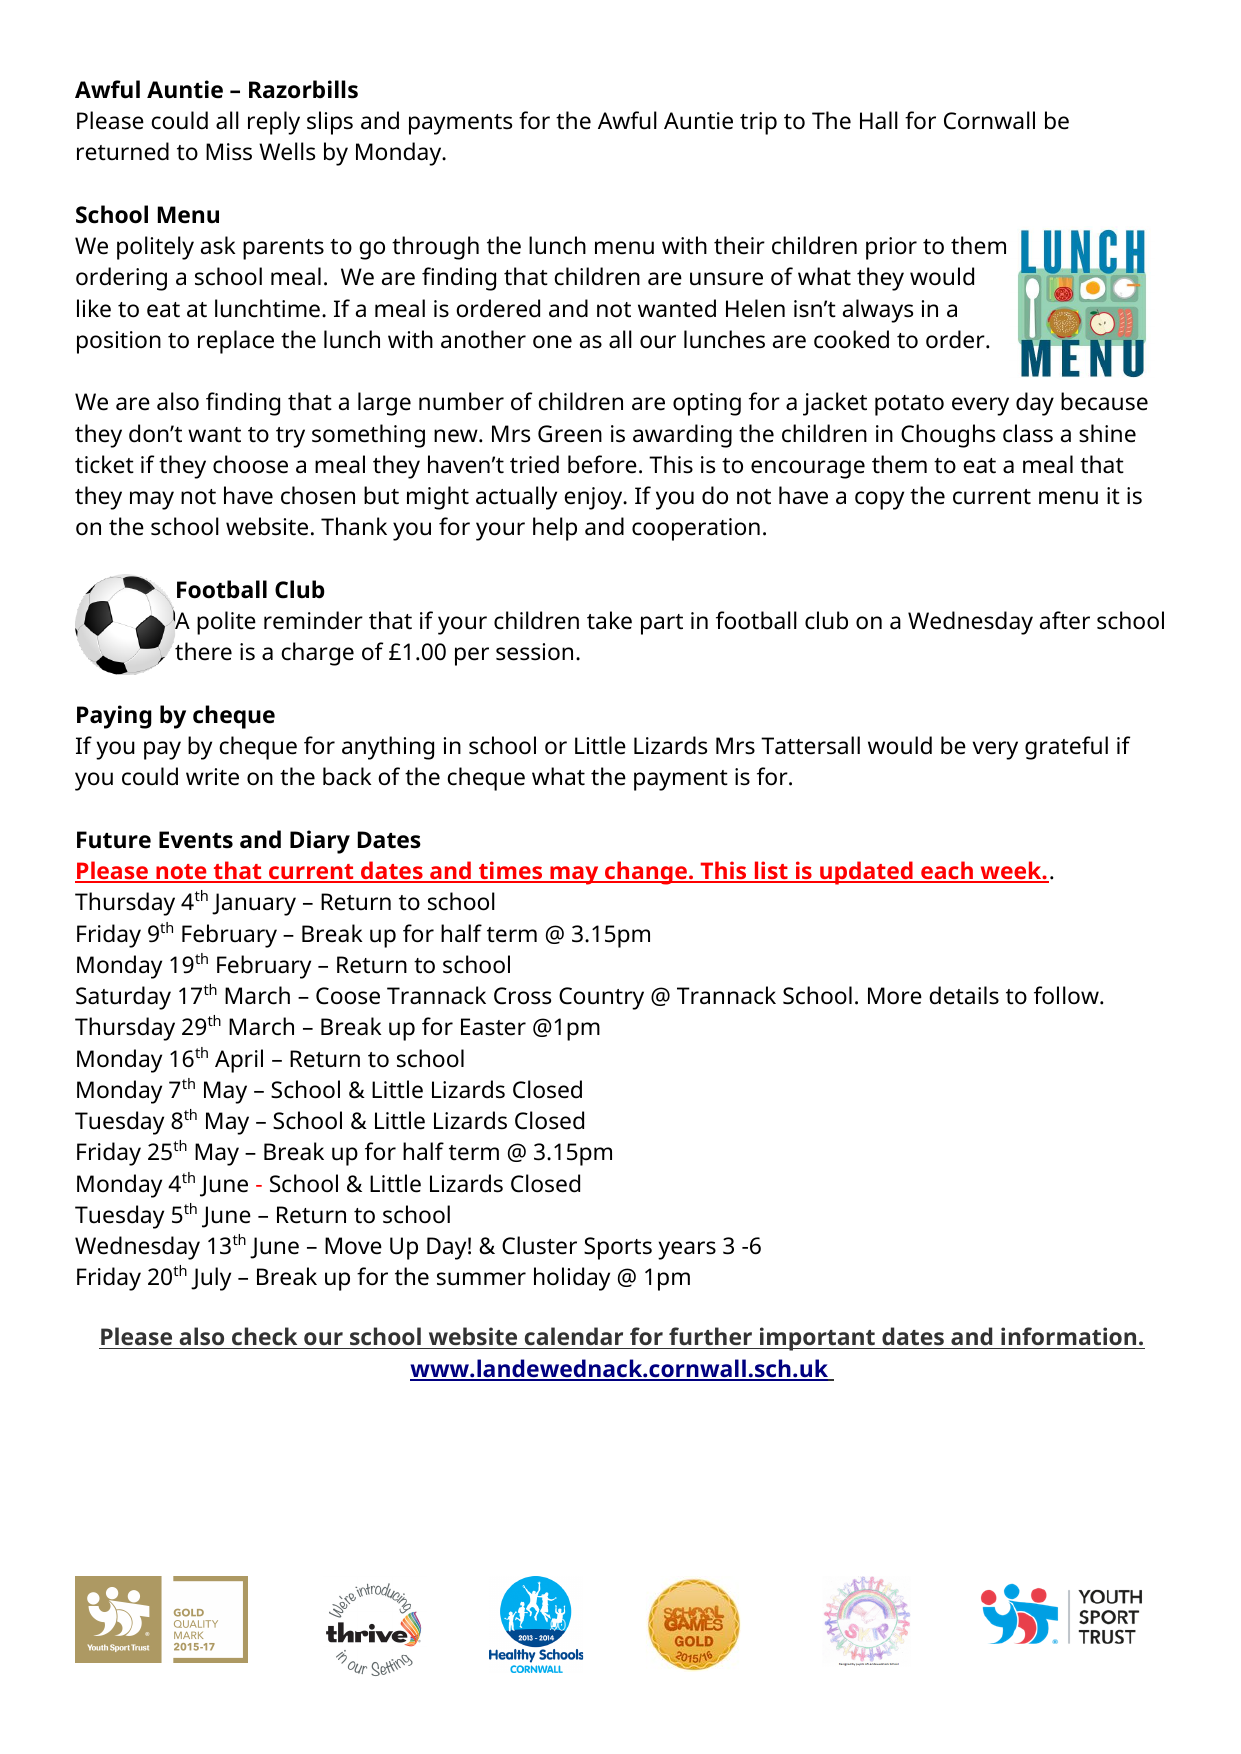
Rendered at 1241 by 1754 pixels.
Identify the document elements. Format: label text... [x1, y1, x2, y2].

text Friday 25th May – Break up for half term @ 3.15pm [75, 1136, 1169, 1167]
text We politely ask parents to go through the lunch menu with their children prior to them ordering a school meal. We are finding that children are unsure of what they would like to eat at lunchtime. If a meal is ordered and not wanted Helen isn’t always in a position to replace the lunch with another one as all our lunches are cooked to order. [75, 230, 1009, 355]
text Awful Auntie – Razorbills [75, 74, 1169, 105]
text Monday 16th April – Return to school [75, 1042, 1169, 1074]
text Please could all reply slips and payments for the Awful Auntie trip to The Hall for Cornwall be returned to Miss Wells by Monday. [75, 105, 1169, 167]
text Monday 4th June - School & Little Lizards Closed [75, 1167, 1169, 1199]
text Saturday 17th March – Coose Trannack Cross Country @ Trannack School. More details to follow. [75, 980, 1169, 1011]
text Friday 9th February – Break up for half term @ 3.15pm [75, 917, 1169, 949]
text Thursday 29th March – Break up for Easter @1pm [75, 1011, 1169, 1042]
text Paying by cheque [75, 699, 1169, 730]
text Monday 7th May – School & Little Lizards Closed [75, 1074, 1169, 1105]
text Please note that current dates and times may change. This list is updated each week.. [75, 855, 1169, 886]
text School Menu [75, 199, 1169, 230]
text Tuesday 8th May – School & Little Lizards Closed [75, 1105, 1169, 1136]
text Wednesday 13th June – Move Up Day! & Cluster Sports years 3 -6 [75, 1230, 1169, 1261]
text Tuesday 5th June – Return to school [75, 1199, 1169, 1230]
text Friday 20th July – Break up for the summer holiday @ 1pm [75, 1261, 1169, 1292]
text If you pay by cheque for anything in school or Little Lizards Mrs Tattersall would be very grateful if you could write on the back of the cheque what the payment is for. [75, 730, 1169, 792]
text Thursday 4th January – Return to school [75, 886, 1169, 917]
text A polite reminder that if your children take part in football club on a Wednesday after school there is a charge of £1.00 per session. [156, 605, 1169, 667]
text Football Club [134, 574, 1169, 605]
text Future Events and Diary Dates [75, 824, 1169, 855]
text [75, 574, 117, 605]
text www.landewednack.cornwall.sch.uk [75, 1352, 1169, 1384]
text Monday 19th February – Return to school [75, 949, 1169, 980]
text Please also check our school website calendar for further important dates and information. [75, 1321, 1169, 1352]
text We are also finding that a large number of children are opting for a jacket potato every day because they don’t want to try something new. Mrs Green is awarding the children in Choughs class a shine ticket if they choose a meal they haven’t tried before. This is to encourage them to eat a meal that they may not have chosen but might actually enjoy. If you do not have a copy the current menu it is on the school website. Thank you for your help and cooperation. [75, 386, 1169, 542]
